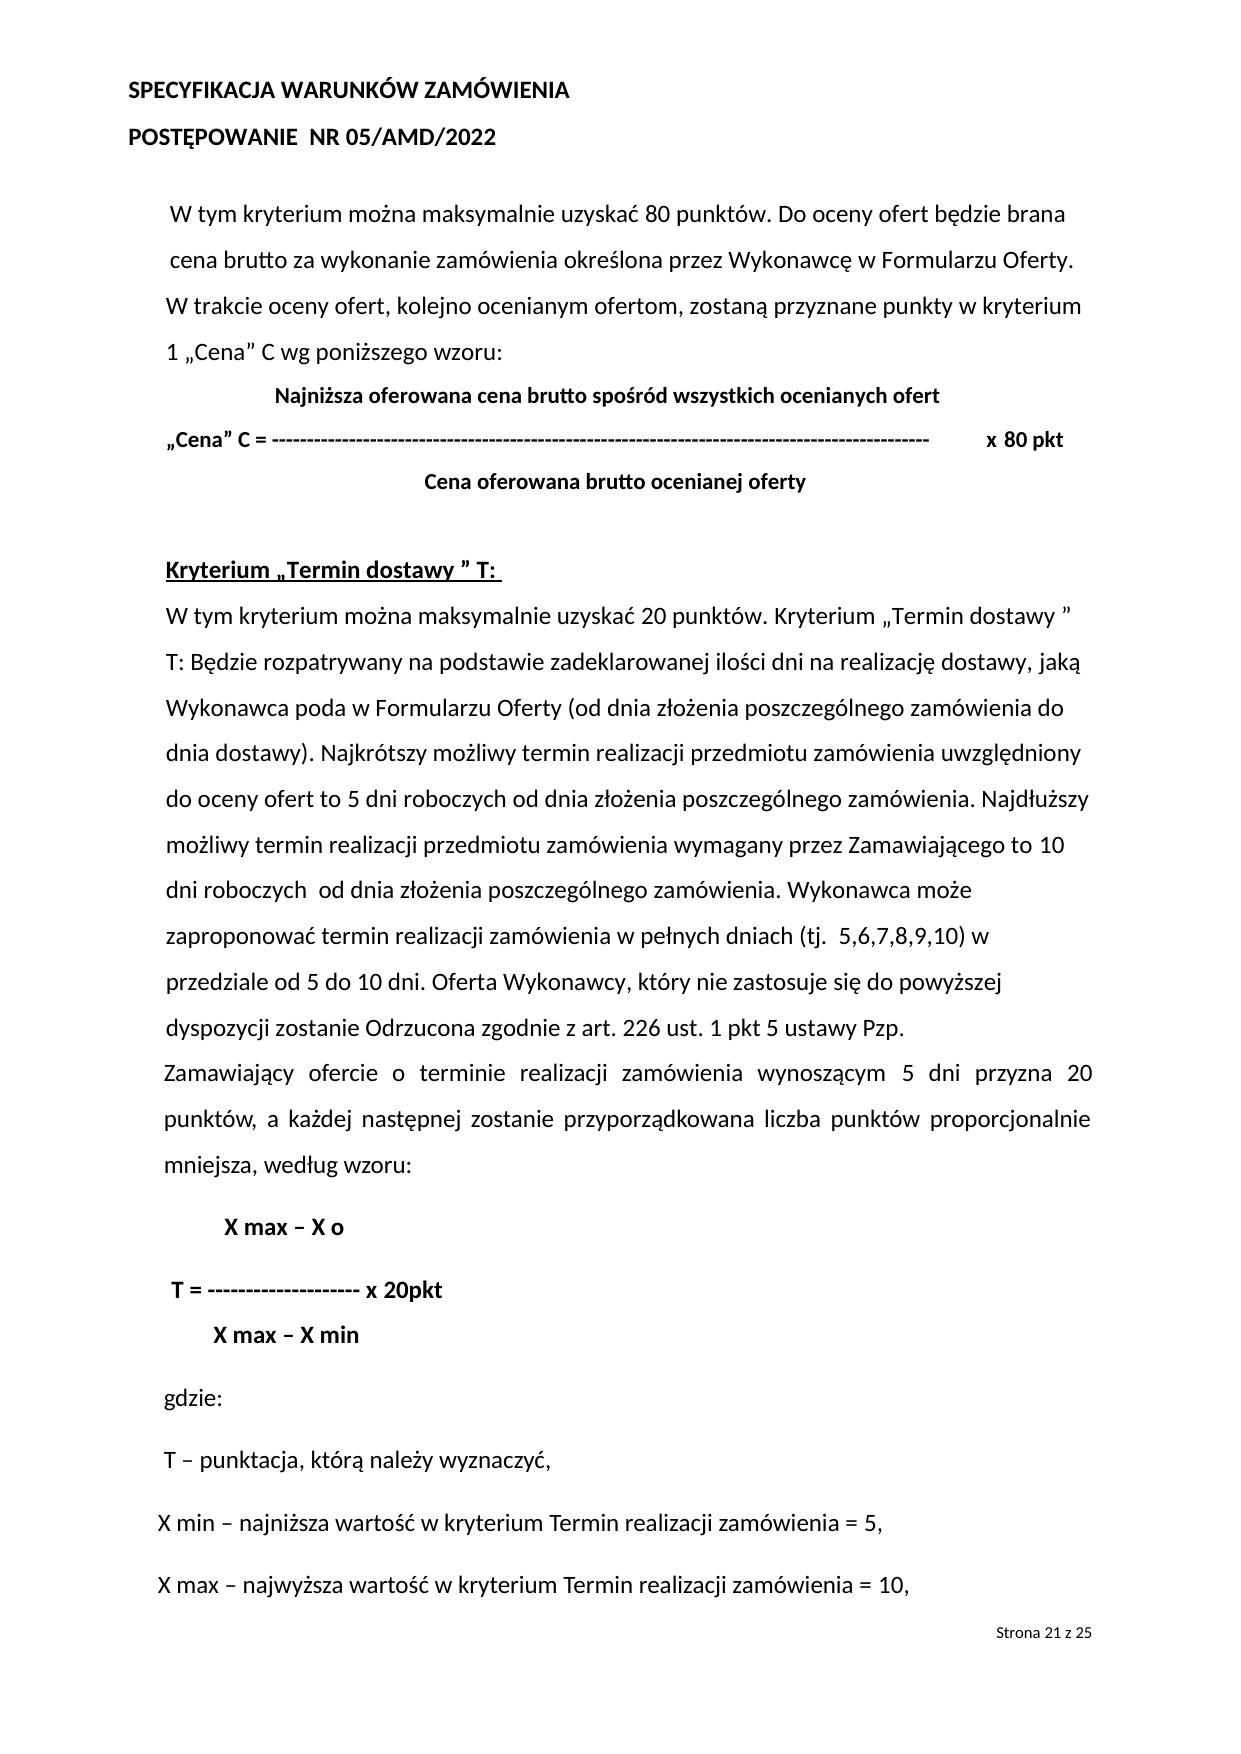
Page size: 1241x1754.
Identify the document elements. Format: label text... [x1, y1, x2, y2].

text gdzie: [163, 1382, 1092, 1412]
text W tym kryterium można maksymalnie uzyskać 20 punktów. Kryterium „Termin dostawy ” T: Będzie rozpatrywany na podstawie zadeklarowanej ilości dni na realizację dostawy, jaką Wykonawca poda w Formularzu Oferty (od dnia złożenia poszczególnego zamówienia do dnia dostawy). Najkrótszy możliwy termin realizacji przedmiotu zamówienia uwzględniony do oceny ofert to 5 dni roboczych od dnia złożenia poszczególnego zamówienia. Najdłuższy możliwy termin realizacji przedmiotu zamówienia wymagany przez Zamawiającego to 10 dni roboczych od dnia złożenia poszczególnego zamówienia. Wykonawca może zaproponować termin realizacji zamówienia w pełnych dniach (tj. 5,6,7,8,9,10) w przedziale od 5 do 10 dni. Oferta Wykonawcy, który nie zastosuje się do powyższej dyspozycji zostanie Odrzucona zgodnie z art. 226 ust. 1 pkt 5 ustawy Pzp. [166, 600, 1092, 1042]
text W tym kryterium można maksymalnie uzyskać 80 punktów. Do oceny ofert będzie brana cena brutto za wykonanie zamówienia określona przez Wykonawcę w Formularzu Oferty. [169, 199, 1092, 275]
text W trakcie oceny ofert, kolejno ocenianym ofertom, zostaną przyznane punkty w kryterium 1 „Cena” C wg poniższego wzoru: [166, 290, 1092, 366]
text Najniższa oferowana cena brutto spośród wszystkich ocenianych ofert [166, 382, 1092, 409]
text „Cena” C = ---------------------------------------------------------------------------------------------- x 80 pkt [166, 425, 1092, 453]
text X max – X min [128, 1319, 1092, 1350]
text X max – X o [128, 1211, 1092, 1242]
text X min – najniższa wartość w kryterium Termin realizacji zamówienia = 5, [158, 1507, 1092, 1537]
text T – punktacja, którą należy wyznaczyć, [163, 1444, 1092, 1475]
text Kryterium „Termin dostawy ” T: [166, 554, 1092, 585]
text T = -------------------- x 20pkt [166, 1274, 1092, 1304]
text Zamawiający ofercie o terminie realizacji zamówienia wynoszącym 5 dni przyzna 20 punktów, a każdej następnej zostanie przyporządkowana liczba punktów proporcjonalnie mniejsza, według wzoru: [163, 1057, 1092, 1179]
text Cena oferowana brutto ocenianej oferty [166, 467, 1092, 495]
text X max – najwyższa wartość w kryterium Termin realizacji zamówienia = 10, [158, 1569, 1092, 1599]
